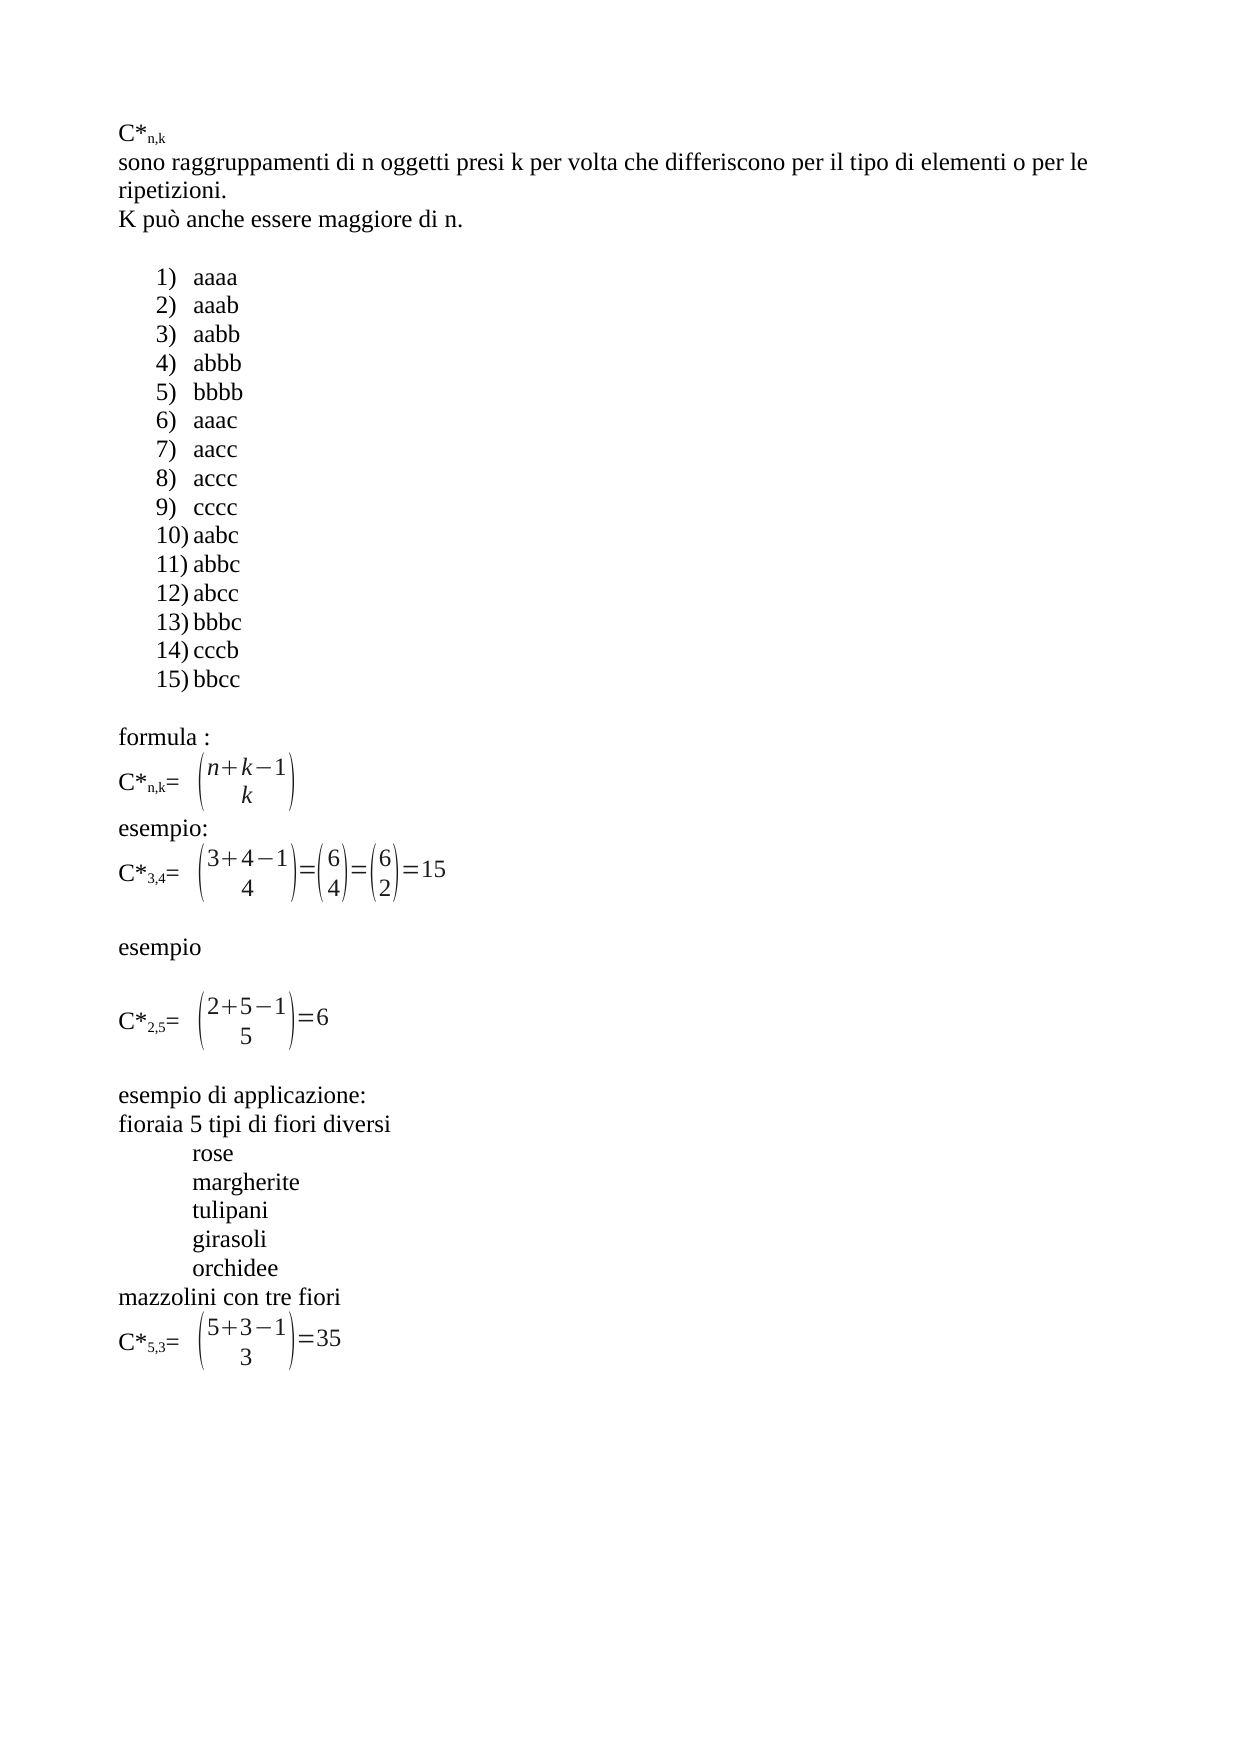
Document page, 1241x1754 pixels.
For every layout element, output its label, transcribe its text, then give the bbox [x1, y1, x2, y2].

list aacc [156, 434, 1122, 463]
list aabc [156, 521, 1122, 549]
text tulipani [118, 1196, 1122, 1224]
list accc [156, 463, 1122, 492]
text orchidee [118, 1253, 1122, 1282]
text rose [118, 1138, 1122, 1167]
text esempio di applicazione: [118, 1081, 1122, 1109]
text C*5,3= [118, 1311, 1122, 1373]
text C*2,5= [118, 990, 1122, 1052]
list abcc [156, 578, 1122, 607]
text girasoli [118, 1224, 1122, 1253]
list abbb [156, 348, 1122, 377]
list aaaa [156, 262, 1122, 291]
text esempio: [118, 813, 1122, 841]
text fioraia 5 tipi di fiori diversi [118, 1109, 1122, 1138]
list aaac [156, 406, 1122, 434]
text sono raggruppamenti di n oggetti presi k per volta che differiscono per il tipo di elementi o per le ripetizioni. [118, 147, 1122, 204]
list cccb [156, 636, 1122, 664]
text C*n,k= [118, 751, 1122, 813]
text margherite [118, 1167, 1122, 1196]
text mazzolini con tre fiori [118, 1282, 1122, 1311]
list bbbc [156, 607, 1122, 636]
text formula : [118, 722, 1122, 751]
text K può anche essere maggiore di n. [118, 204, 1122, 233]
list bbbb [156, 377, 1122, 406]
text esempio [118, 932, 1122, 961]
text C*3,4= [118, 841, 1122, 903]
list aaab [156, 291, 1122, 319]
list aabb [156, 319, 1122, 348]
list bbcc [156, 664, 1122, 693]
list abbc [156, 549, 1122, 578]
list cccc [156, 492, 1122, 521]
text C*n,k [118, 118, 1122, 147]
